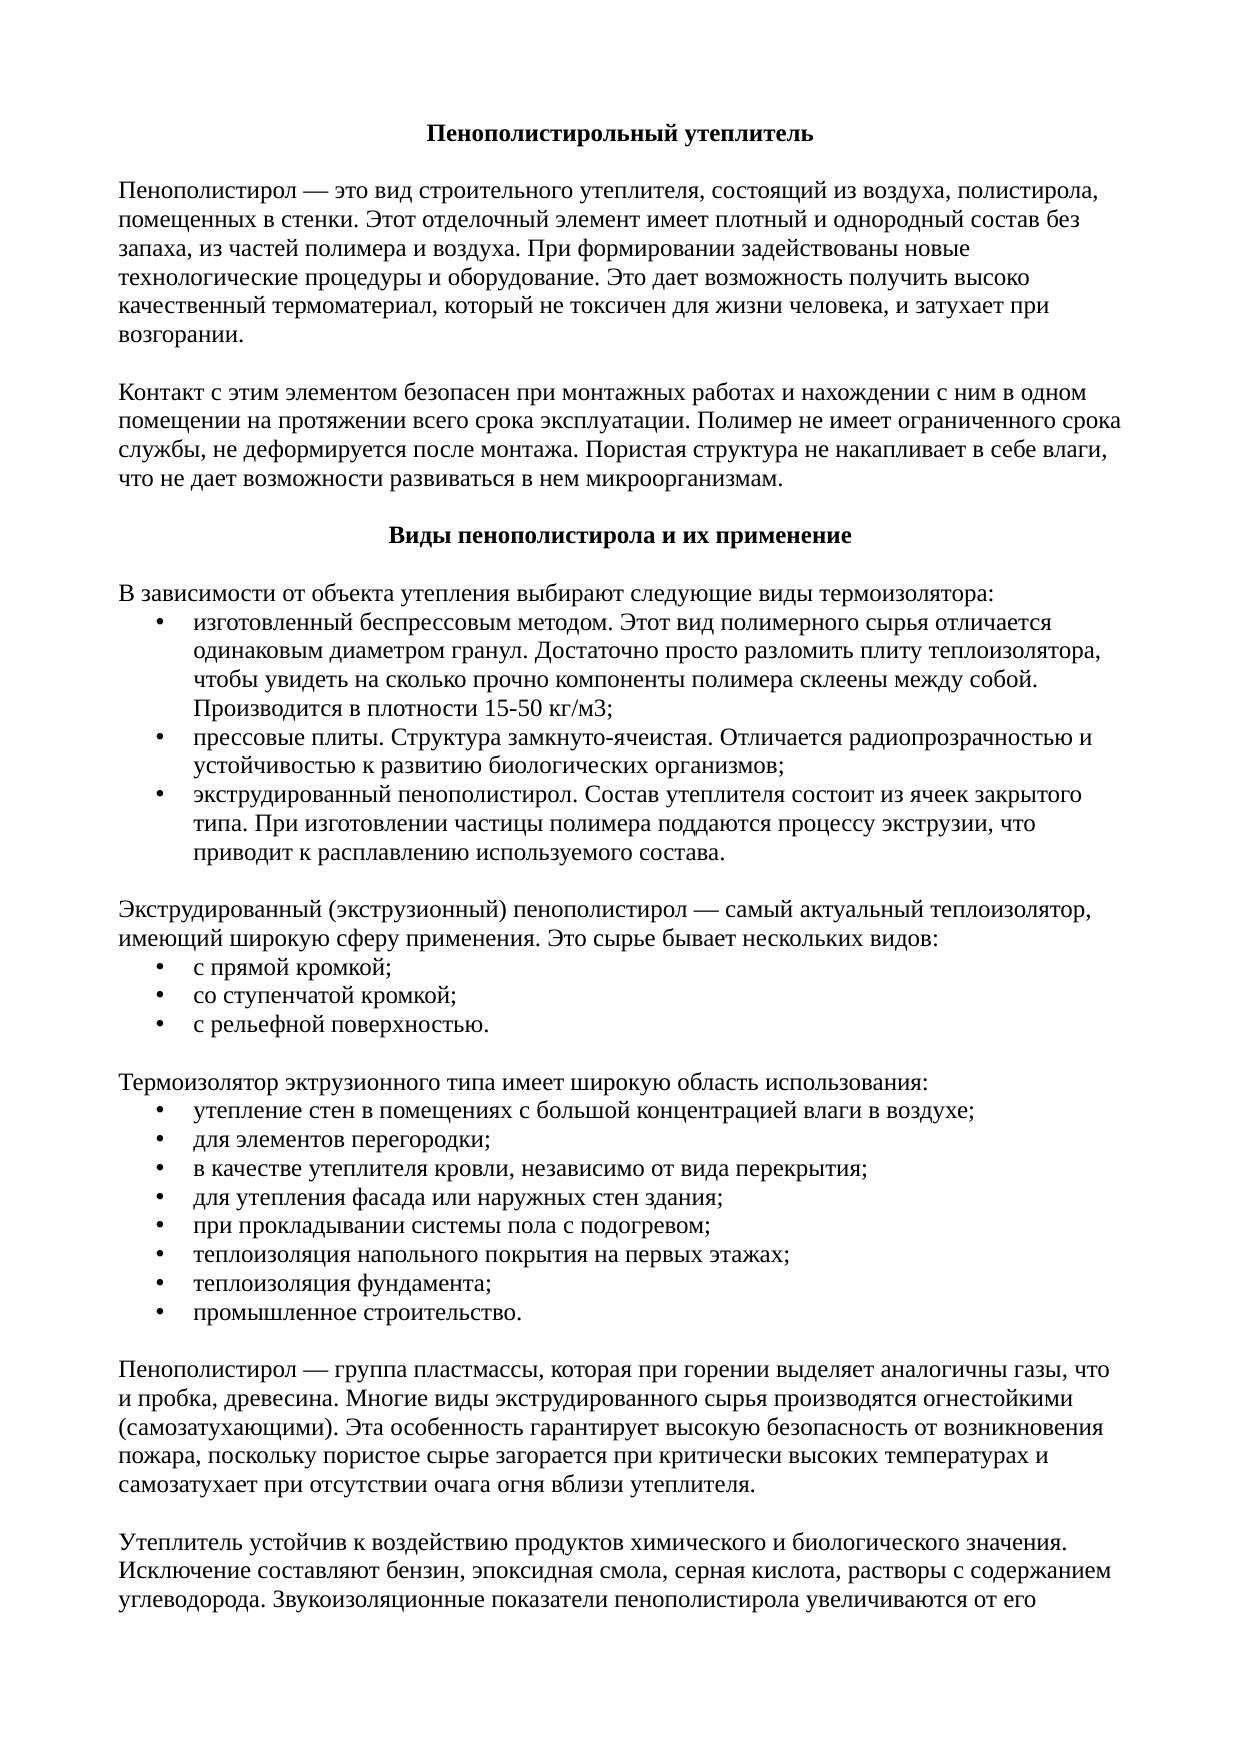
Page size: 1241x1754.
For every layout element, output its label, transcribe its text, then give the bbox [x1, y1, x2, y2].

list прессовые плиты. Структура замкнуто-ячеистая. Отличается радиопрозрачностью и устойчивостью к развитию биологических организмов; [156, 722, 1122, 779]
text Виды пенополистирола и их применение [118, 521, 1122, 549]
text В зависимости от объекта утепления выбирают следующие виды термоизолятора: [118, 578, 1122, 607]
text Термоизолятор эктрузионного типа имеет широкую область использования: [118, 1067, 1122, 1096]
list теплоизоляция напольного покрытия на первых этажах; [156, 1239, 1122, 1268]
list промышленное строительство. [156, 1297, 1122, 1326]
text Контакт с этим элементом безопасен при монтажных работах и нахождении с ним в одном помещении на протяжении всего срока эксплуатации. Полимер не имеет ограниченного срока службы, не деформируется после монтажа. Пористая структура не накапливает в себе влаги, что не дает возможности развиваться в нем микроорганизмам. [118, 377, 1122, 492]
text Пенополистирол — группа пластмассы, которая при горении выделяет аналогичны газы, что и пробка, древесина. Многие виды экструдированного сырья производятся огнестойкими (самозатухающими). Эта особенность гарантирует высокую безопасность от возникновения пожара, поскольку пористое сырье загорается при критически высоких температурах и самозатухает при отсутствии очага огня вблизи утеплителя. [118, 1354, 1122, 1498]
list для элементов перегородки; [156, 1124, 1122, 1153]
list при прокладывании системы пола с подогревом; [156, 1211, 1122, 1239]
text Пенополистирольный утеплитель [118, 118, 1122, 147]
list с рельефной поверхностью. [156, 1009, 1122, 1038]
text Пенополистирол — это вид строительного утеплителя, состоящий из воздуха, полистирола, помещенных в стенки. Этот отделочный элемент имеет плотный и однородный состав без запаха, из частей полимера и воздуха. При формировании задействованы новые технологические процедуры и оборудование. Это дает возможность получить высоко качественный термоматериал, который не токсичен для жизни человека, и затухает при возгорании. [118, 176, 1122, 348]
list теплоизоляция фундамента; [156, 1268, 1122, 1297]
list изготовленный беспрессовым методом. Этот вид полимерного сырья отличается одинаковым диаметром гранул. Достаточно просто разломить плиту теплоизолятора, чтобы увидеть на сколько прочно компоненты полимера склеены между собой. Производится в плотности 15-50 кг/м3; [156, 607, 1122, 722]
text Утеплитель устойчив к воздействию продуктов химического и биологического значения. Исключение составляют бензин, эпоксидная смола, серная кислота, растворы с содержанием углеводорода. Звукоизоляционные показатели пенополистирола увеличиваются от его [118, 1527, 1122, 1613]
list для утепления фасада или наружных стен здания; [156, 1182, 1122, 1211]
list экструдированный пенополистирол. Состав утеплителя состоит из ячеек закрытого типа. При изготовлении частицы полимера поддаются процессу экструзии, что приводит к расплавлению используемого состава. [156, 779, 1122, 866]
list в качестве утеплителя кровли, независимо от вида перекрытия; [156, 1153, 1122, 1182]
list со ступенчатой кромкой; [156, 981, 1122, 1009]
text Экструдированный (экструзионный) пенополистирол — самый актуальный теплоизолятор, имеющий широкую сферу применения. Это сырье бывает нескольких видов: [118, 894, 1122, 952]
list утепление стен в помещениях с большой концентрацией влаги в воздухе; [156, 1096, 1122, 1124]
list с прямой кромкой; [156, 952, 1122, 981]
